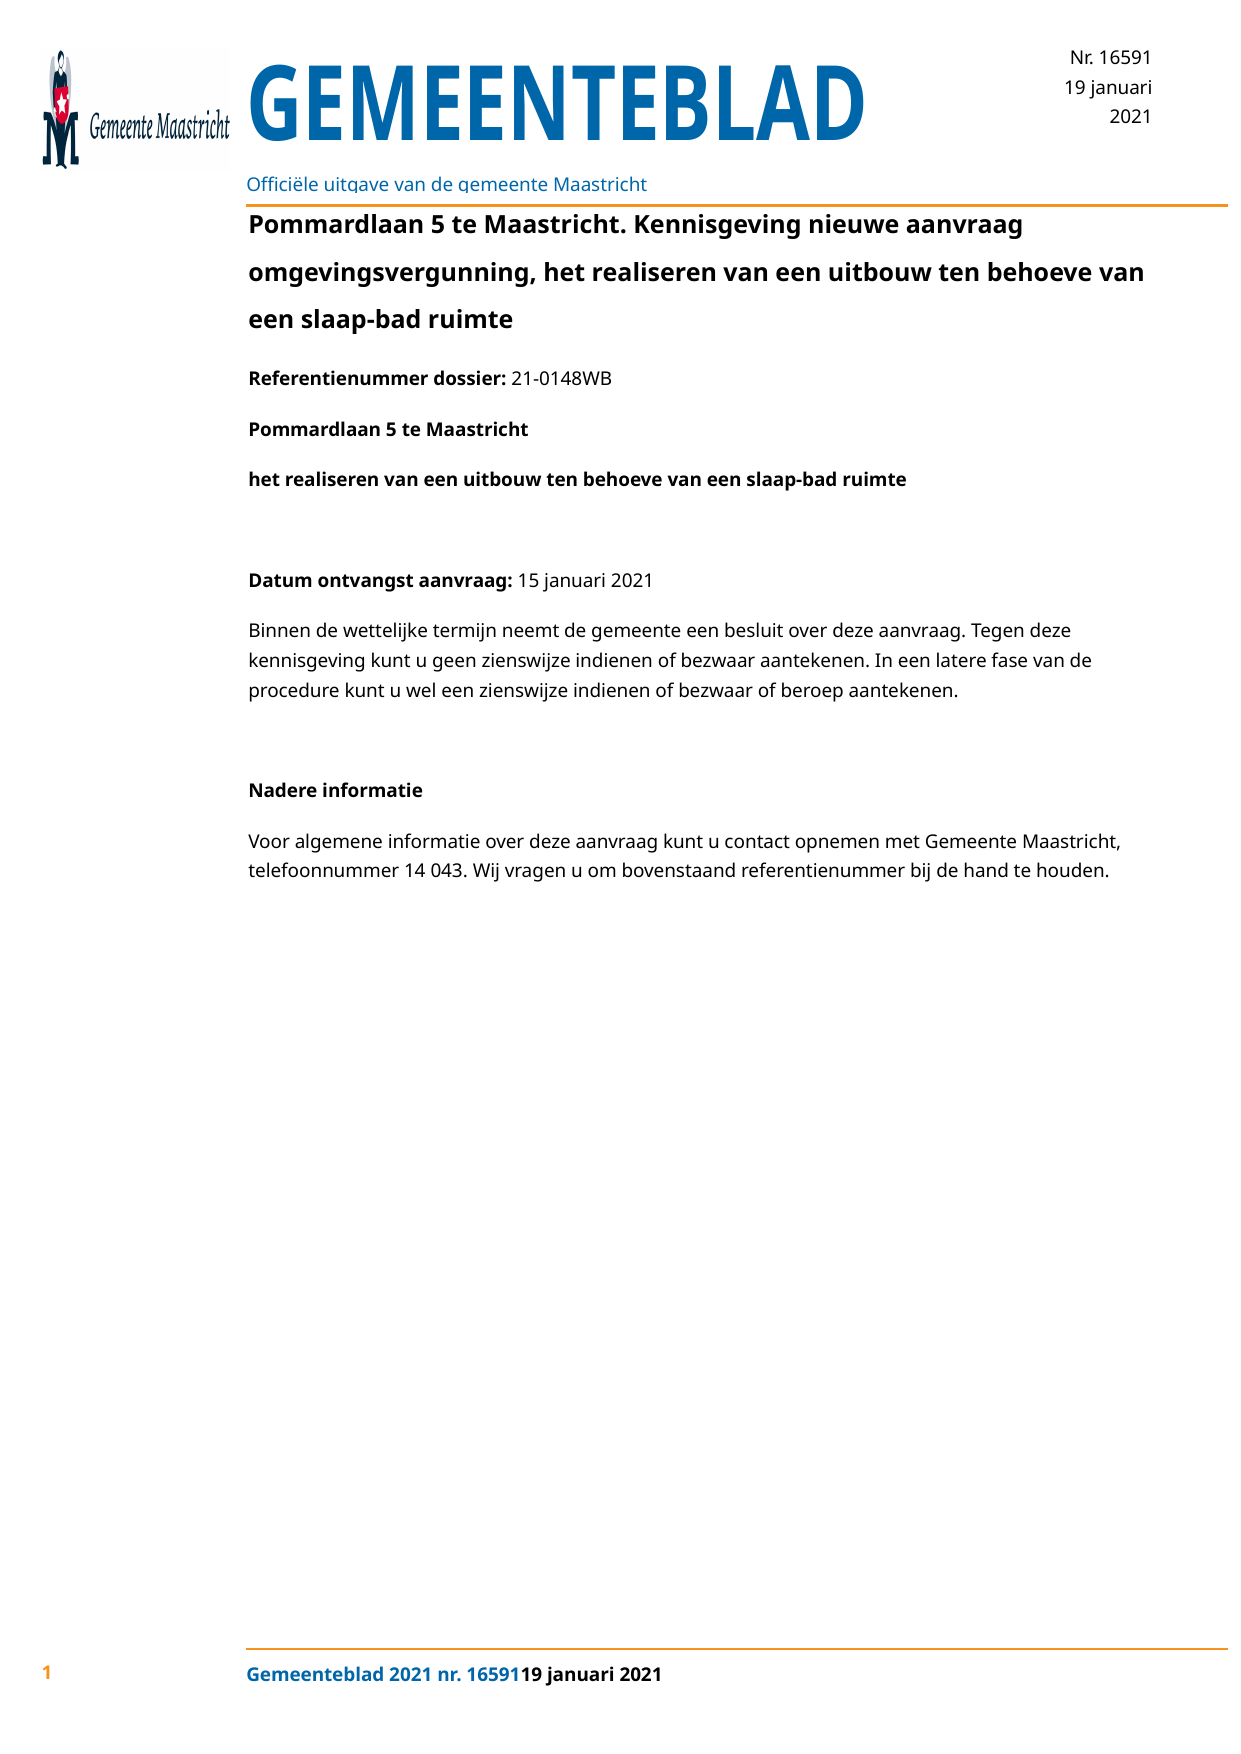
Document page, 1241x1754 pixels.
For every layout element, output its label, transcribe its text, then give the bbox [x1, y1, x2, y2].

text Referentienummer dossier: 21-0148WB [248, 366, 1152, 391]
text Pommardlaan 5 te Maastricht. Kennisgeving nieuwe aanvraag omgevingsvergunning, het realiseren van een uitbouw ten behoeve van een slaap-bad ruimte [248, 207, 1152, 336]
text het realiseren van een uitbouw ten behoeve van een slaap-bad ruimte [248, 466, 1152, 492]
text Binnen de wettelijke termijn neemt de gemeente een besluit over deze aanvraag. Tegen deze kennisgeving kunt u geen zienswijze indienen of bezwaar aantekenen. In een latere fase van de procedure kunt u wel een zienswijze indienen of bezwaar of beroep aantekenen. [248, 618, 1152, 702]
text Voor algemene informatie over deze aanvraag kunt u contact opnemen met Gemeente Maastricht, telefoonnummer 14 043. Wij vragen u om bovenstaand referentienummer bij de hand te houden. [248, 828, 1152, 883]
picture [41, 47, 231, 172]
text Nadere informatie [248, 778, 1152, 803]
text Pommardlaan 5 te Maastricht [248, 416, 1152, 442]
text Datum ontvangst aanvraag: 15 januari 2021 [248, 567, 1152, 593]
